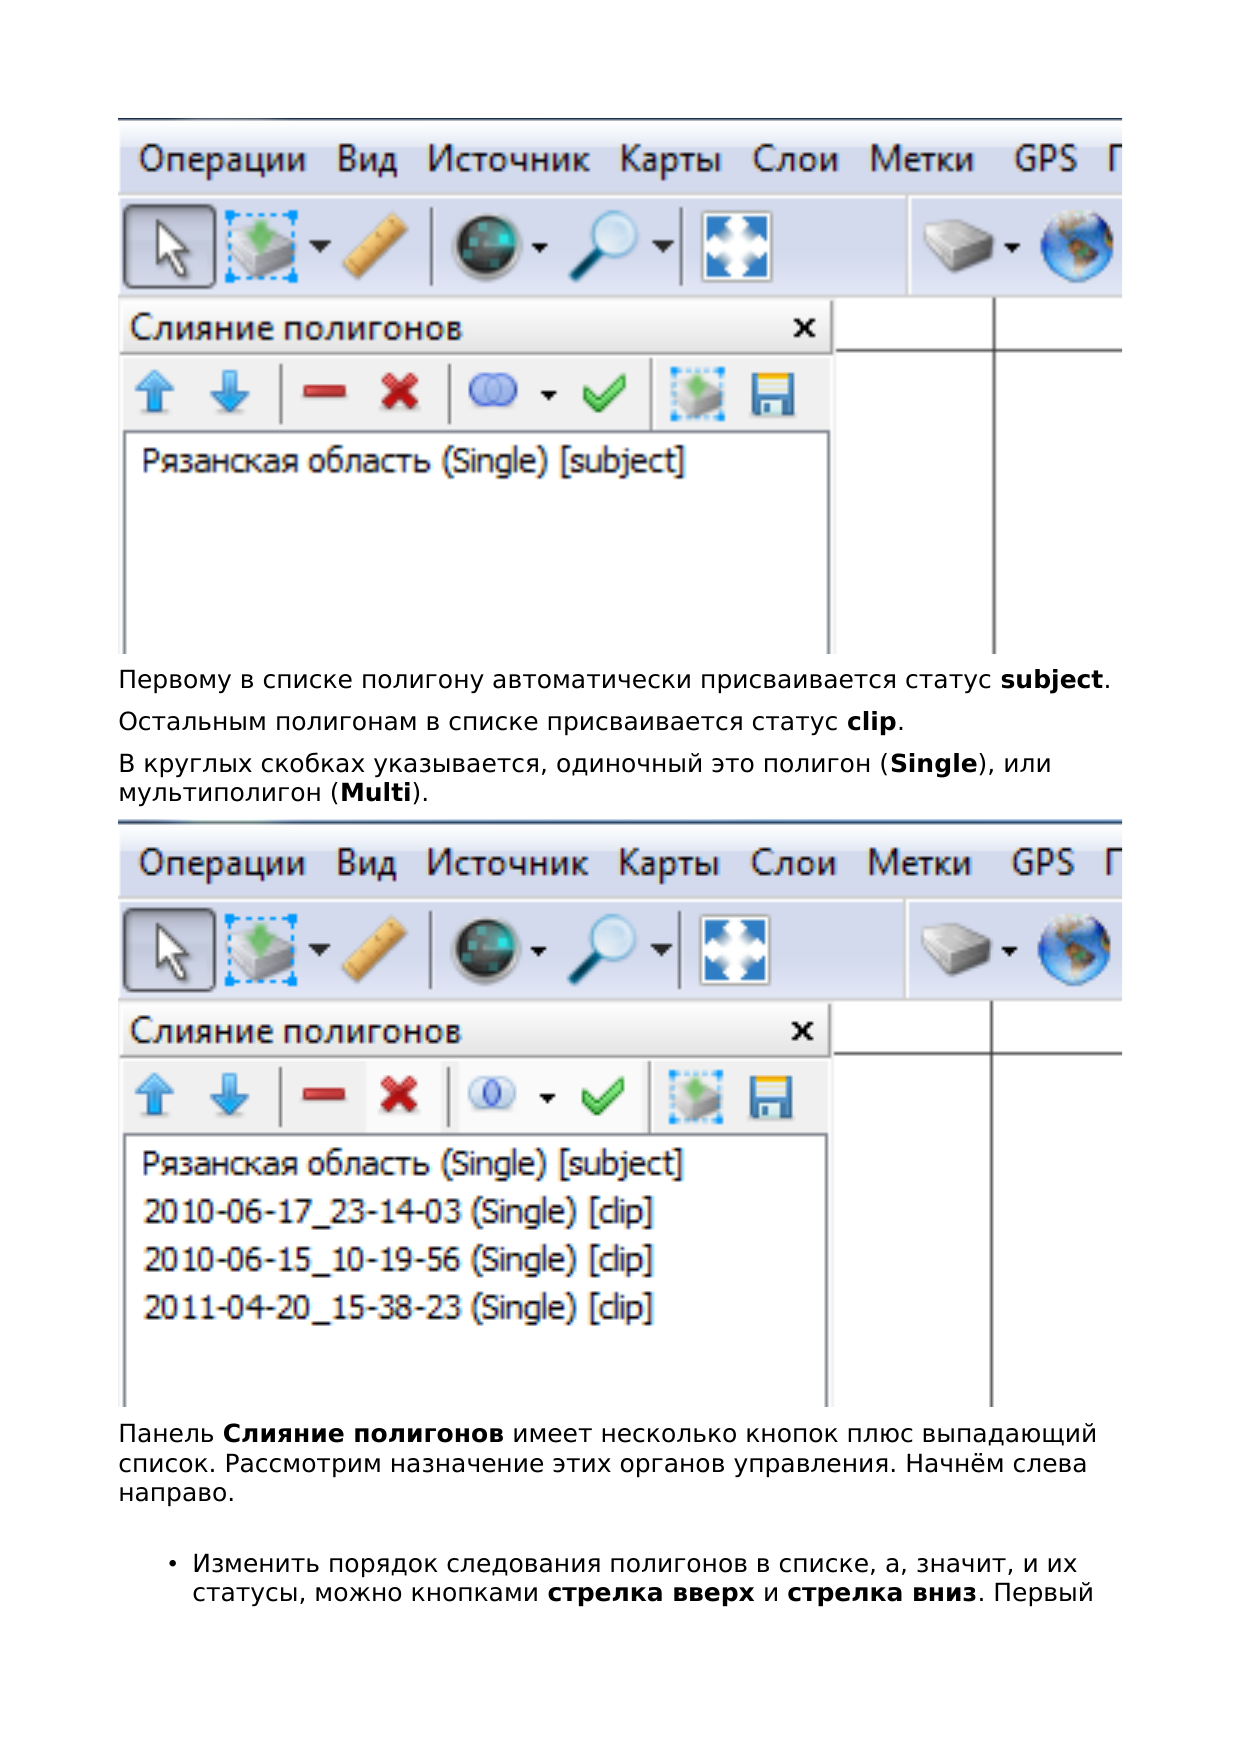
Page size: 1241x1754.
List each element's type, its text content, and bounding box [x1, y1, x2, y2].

picture [118, 819, 1123, 1407]
text Первому в списке полигону автоматически присваивается статус subject. [118, 666, 1122, 695]
text Панель Слияние полигонов имеет несколько кнопок плюс выпадающий список. Рассмотрим назначение этих органов управления. Начнём слева направо. [118, 1419, 1122, 1507]
picture [118, 118, 1123, 654]
text В круглых скобках указывается, одиночный это полигон (Single), или мультиполигон (Multi). [118, 749, 1122, 807]
text Остальным полигонам в списке присваивается статус clip. [118, 707, 1122, 736]
list Изменить порядок следования полигонов в списке, а, значит, и их статусы, можно кнопками стрелка вверх и стрелка вниз. Первый [177, 1549, 1122, 1607]
